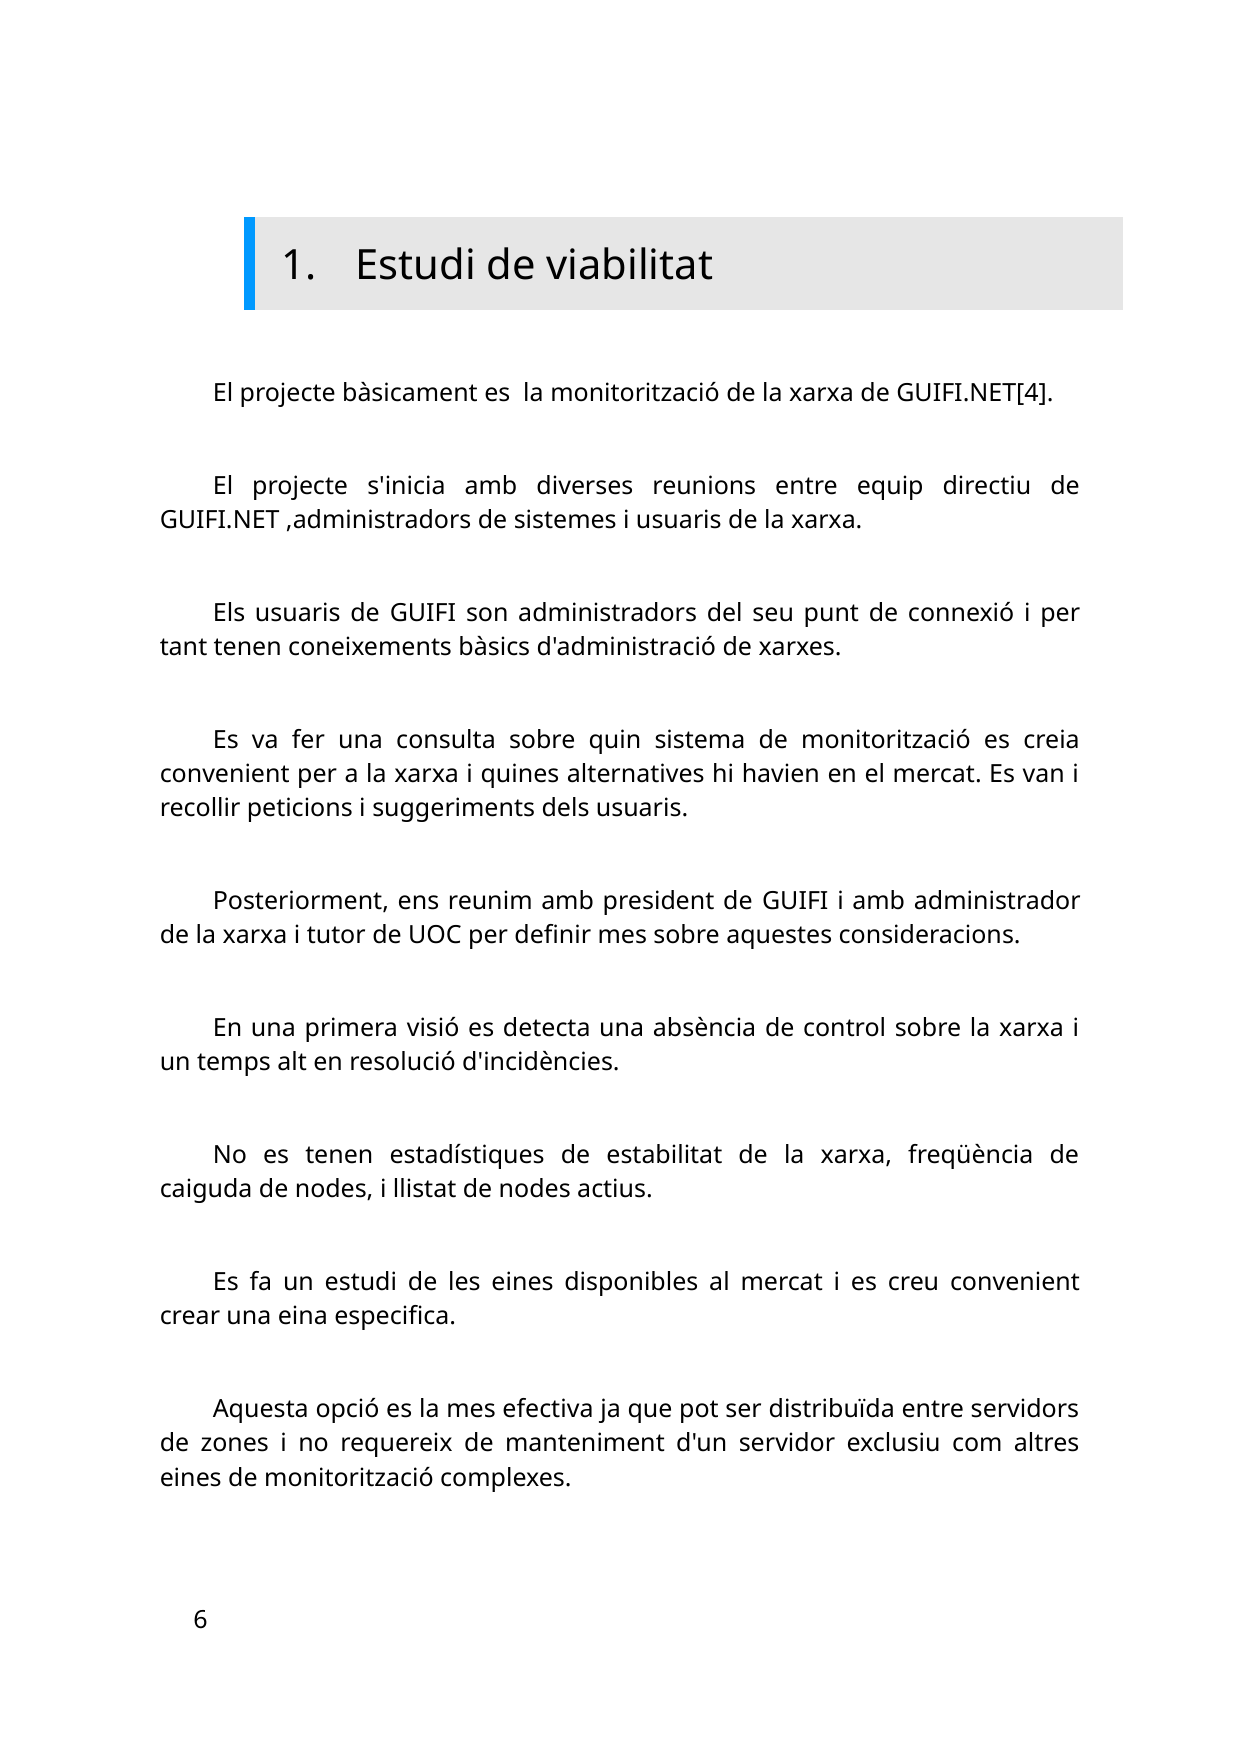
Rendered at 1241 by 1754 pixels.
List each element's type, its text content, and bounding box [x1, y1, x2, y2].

subtitle No es tenen estadístiques de estabilitat de la xarxa, freqüència de caiguda de nodes, i llistat de nodes actius. [159, 1137, 1081, 1205]
subtitle Es va fer una consulta sobre quin sistema de monitorització es creia convenient per a la xarxa i quines alternatives hi havien en el mercat. Es van i recollir peticions i suggeriments dels usuaris. [159, 722, 1081, 824]
subtitle Els usuaris de GUIFI son administradors del seu punt de connexió i per tant tenen coneixements bàsics d'administració de xarxes. [159, 594, 1081, 663]
subtitle Es fa un estudi de les eines disponibles al mercat i es creu convenient crear una eina especifica. [159, 1264, 1081, 1332]
subtitle Estudi de viabilitat [255, 218, 1122, 309]
subtitle Posteriorment, ens reunim amb president de GUIFI i amb administrador de la xarxa i tutor de UOC per definir mes sobre aquestes consideracions. [159, 883, 1081, 951]
subtitle En una primera visió es detecta una absència de control sobre la xarxa i un temps alt en resolució d'incidències. [159, 1010, 1081, 1078]
subtitle El projecte s'inicia amb diverses reunions entre equip directiu de GUIFI.NET ,administradors de sistemes i usuaris de la xarxa. [159, 467, 1081, 536]
subtitle Aquesta opció es la mes efectiva ja que pot ser distribuïda entre servidors de zones i no requereix de manteniment d'un servidor exclusiu com altres eines de monitorització complexes. [159, 1391, 1081, 1493]
subtitle El projecte bàsicament es la monitorització de la xarxa de GUIFI.NET[4]. [159, 374, 1081, 408]
